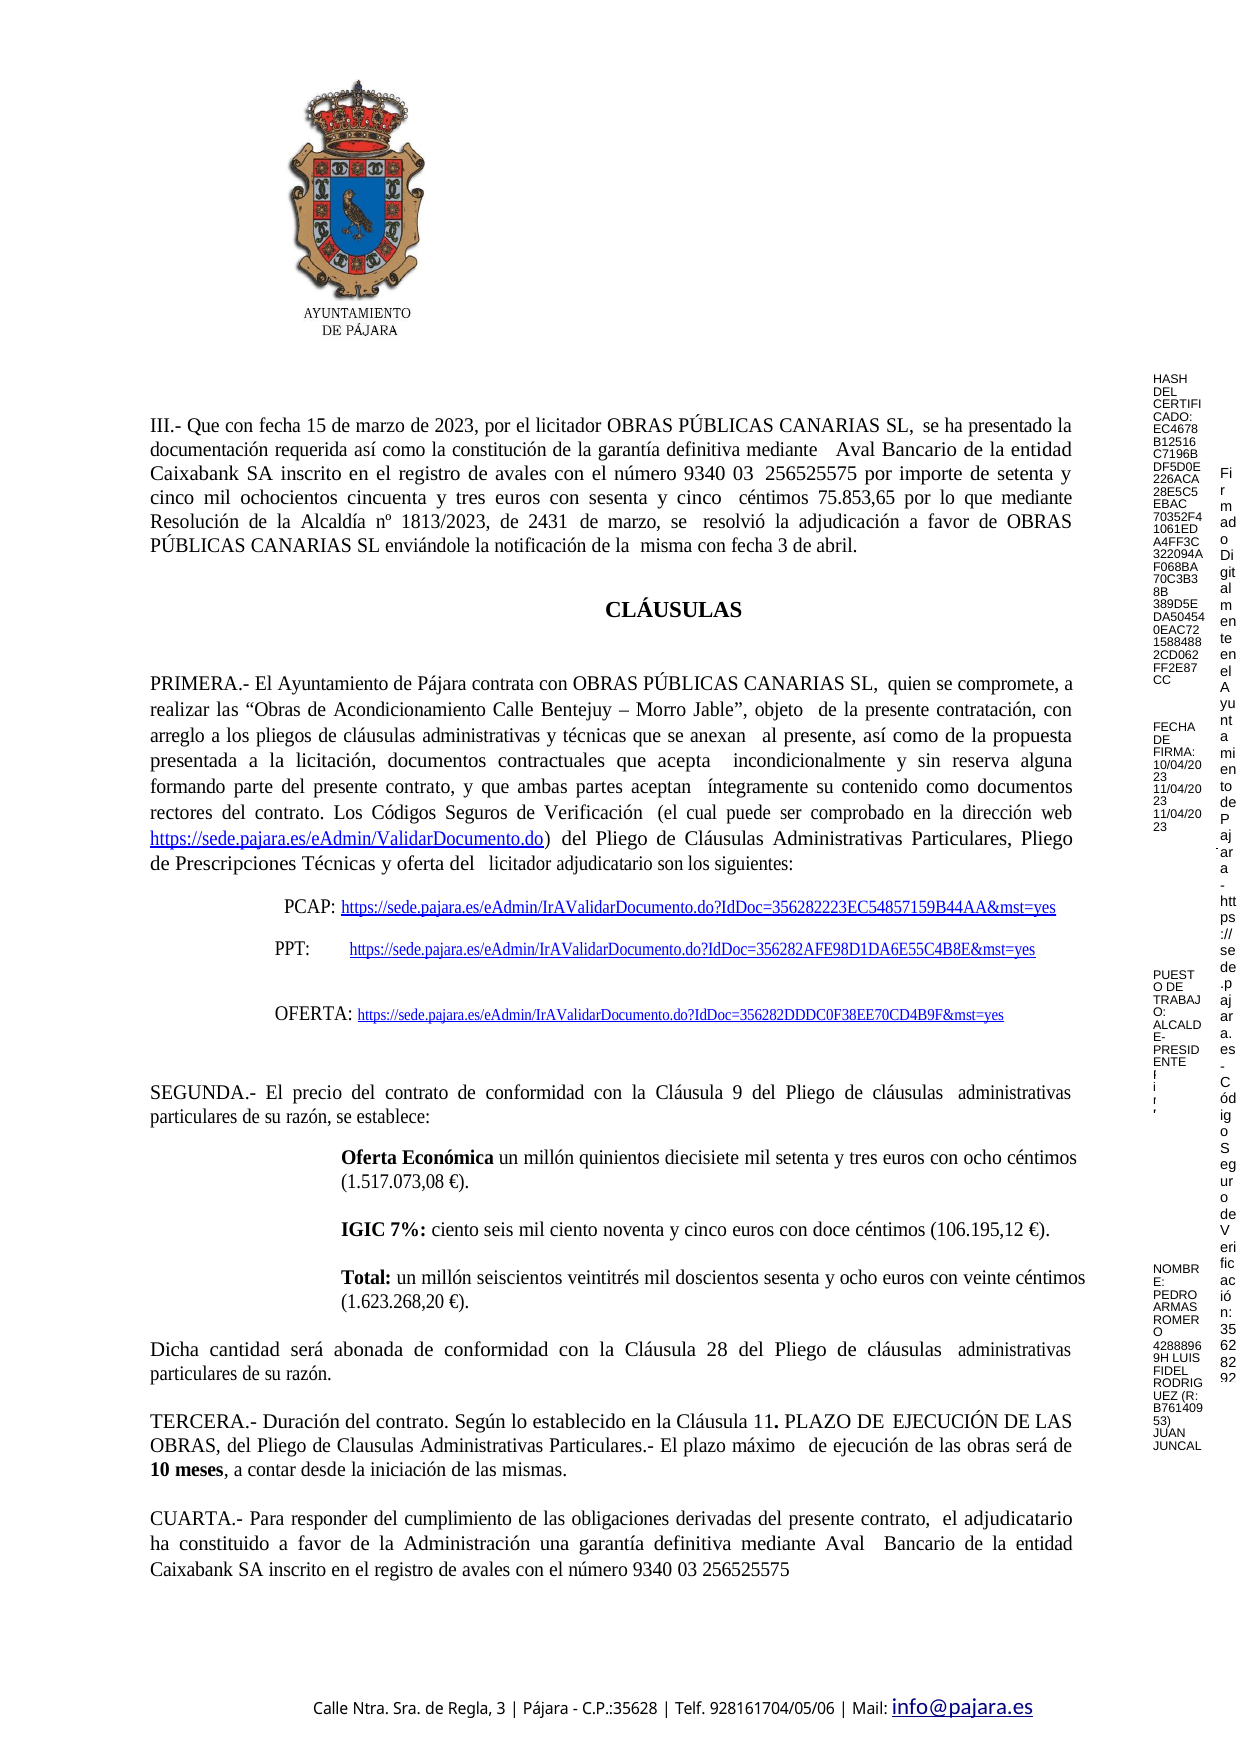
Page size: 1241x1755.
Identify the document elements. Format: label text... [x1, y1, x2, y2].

text PCAP: https://sede.pajara.es/eAdmin/IrAValidarDocumento.do?IdDoc=356282223EC54857159B44AA&mst=yes [150, 894, 1190, 918]
text Oferta Económica un millón quinientos diecisiete mil setenta y tres euros con ocho céntimos [341, 1145, 1218, 1169]
text PEDRO ARMAS ROMERO [1153, 1289, 1205, 1339]
text TERCERA.- Duración del contrato. Según lo establecido en la Cláusula 11. PLAZO DE EJECUCIÓN DE LAS OBRAS, del Pliego de Clausulas Administrativas Particulares.- El plazo máximo de ejecución de las obras será de 10 meses, a contar desde la iniciación de las mismas. [150, 1409, 1072, 1481]
text HASH DEL CERTIFICADO: EC4678B12516C7196BDF5D0E226ACA28E5C5EBAC 70352F41061EDA4FF3C322094AF068BA70C3B38B [1153, 374, 1203, 599]
text SEGUNDA.- El precio del contrato de conformidad con la Cláusula 9 del Pliego de cláusulas administrativas particulares de su razón, se establece: [150, 1080, 1072, 1128]
text III.- Que con fecha 15 de marzo de 2023, por el licitador OBRAS PÚBLICAS CANARIAS SL, se ha presentado la documentación requerida así como la constitución de la garantía definitiva mediante Aval Bancario de la entidad Caixabank SA inscrito en el registro de avales con el número 9340 03 256525575 por importe de setenta y cinco mil ochocientos cincuenta y tres euros con sesenta y cinco céntimos 75.853,65 por lo que mediante Resolución de la Alcaldía nº 1813/2023, de 2431 de marzo, se resolvió la adjudicación a favor de OBRAS PÚBLICAS CANARIAS SL enviándole la notificación de la misma con fecha 3 de abril. [150, 413, 1073, 557]
text FECHA DE FIRMA: 10/04/2023 [1153, 722, 1203, 784]
text PUESTO DE TRABAJO: ALCALDE-PRESIDENTE [1153, 969, 1203, 1069]
text IGIC 7%: ciento seis mil ciento noventa y cinco euros con doce céntimos (106.195,12 €). [341, 1217, 1218, 1241]
text OFERTA: https://sede.pajara.es/eAdmin/IrAValidarDocumento.do?IdDoc=356282DDDC0F38EE70CD4B9F&mst=yes [274, 967, 1218, 1113]
text NOMBRE: [1153, 1262, 1205, 1289]
text (1.623.268,20 €). [341, 1289, 1151, 1313]
text PRIMERA.- El Ayuntamiento de Pájara contrata con OBRAS PÚBLICAS CANARIAS SL, quien se compromete, a realizar las “Obras de Acondicionamiento Calle Bentejuy – Morro Jable”, objeto de la presente contratación, con arreglo a los pliegos de cláusulas administrativas y técnicas que se anexan al presente, así como de la propuesta presentada a la licitación, documentos contractuales que acepta incondicionalmente y sin reserva alguna formando parte del presente contrato, y que ambas partes aceptan íntegramente su contenido como documentos rectores del contrato. Los Códigos Seguros de Verificación (el cual puede ser comprobado en la dirección web https://sede.pajara.es/eAdmin/ValidarDocumento.do) del Pliego de Cláusulas Administrativas Particulares, Pliego de Prescripciones Técnicas y oferta del licitador adjudicatario son los siguientes: [150, 671, 1073, 875]
text 11/04/2023 [1153, 807, 1205, 833]
text 42888969H LUIS FIDEL RODRIGUEZ (R: B76140953) JUAN JUNCAL [1153, 1340, 1203, 1453]
text 389D5EDA504540EAC7215884882CD062FF2E87CC [1153, 599, 1205, 684]
text (1.517.073,08 €). [341, 1169, 1218, 1193]
text 11/04/2023 [1153, 784, 1205, 807]
text Firmado Digitalmente en el Ayuntamiento de Pajara - https://sede.pajara.es - Código Seguro de Verificación: 35628292BFF9DA464C154AB1 [1220, 465, 1237, 1382]
subtitle CLÁUSULAS [150, 597, 1151, 623]
text CUARTA.- Para responder del cumplimiento de las obligaciones derivadas del presente contrato, el adjudicatario ha constituido a favor de la Administración una garantía definitiva mediante Aval Bancario de la entidad Caixabank SA inscrito en el registro de avales con el número 9340 03 256525575 [150, 1506, 1073, 1581]
text Dicha cantidad será abonada de conformidad con la Cláusula 28 del Pliego de cláusulas administrativas particulares de su razón. [150, 1337, 1072, 1385]
text Total: un millón seiscientos veintitrés mil doscientos sesenta y ocho euros con veinte céntimos [341, 1262, 1205, 1572]
text PPT: https://sede.pajara.es/eAdmin/IrAValidarDocumento.do?IdDoc=356282AFE98D1DA6E55C4B8E&mst=yes [274, 936, 1218, 960]
